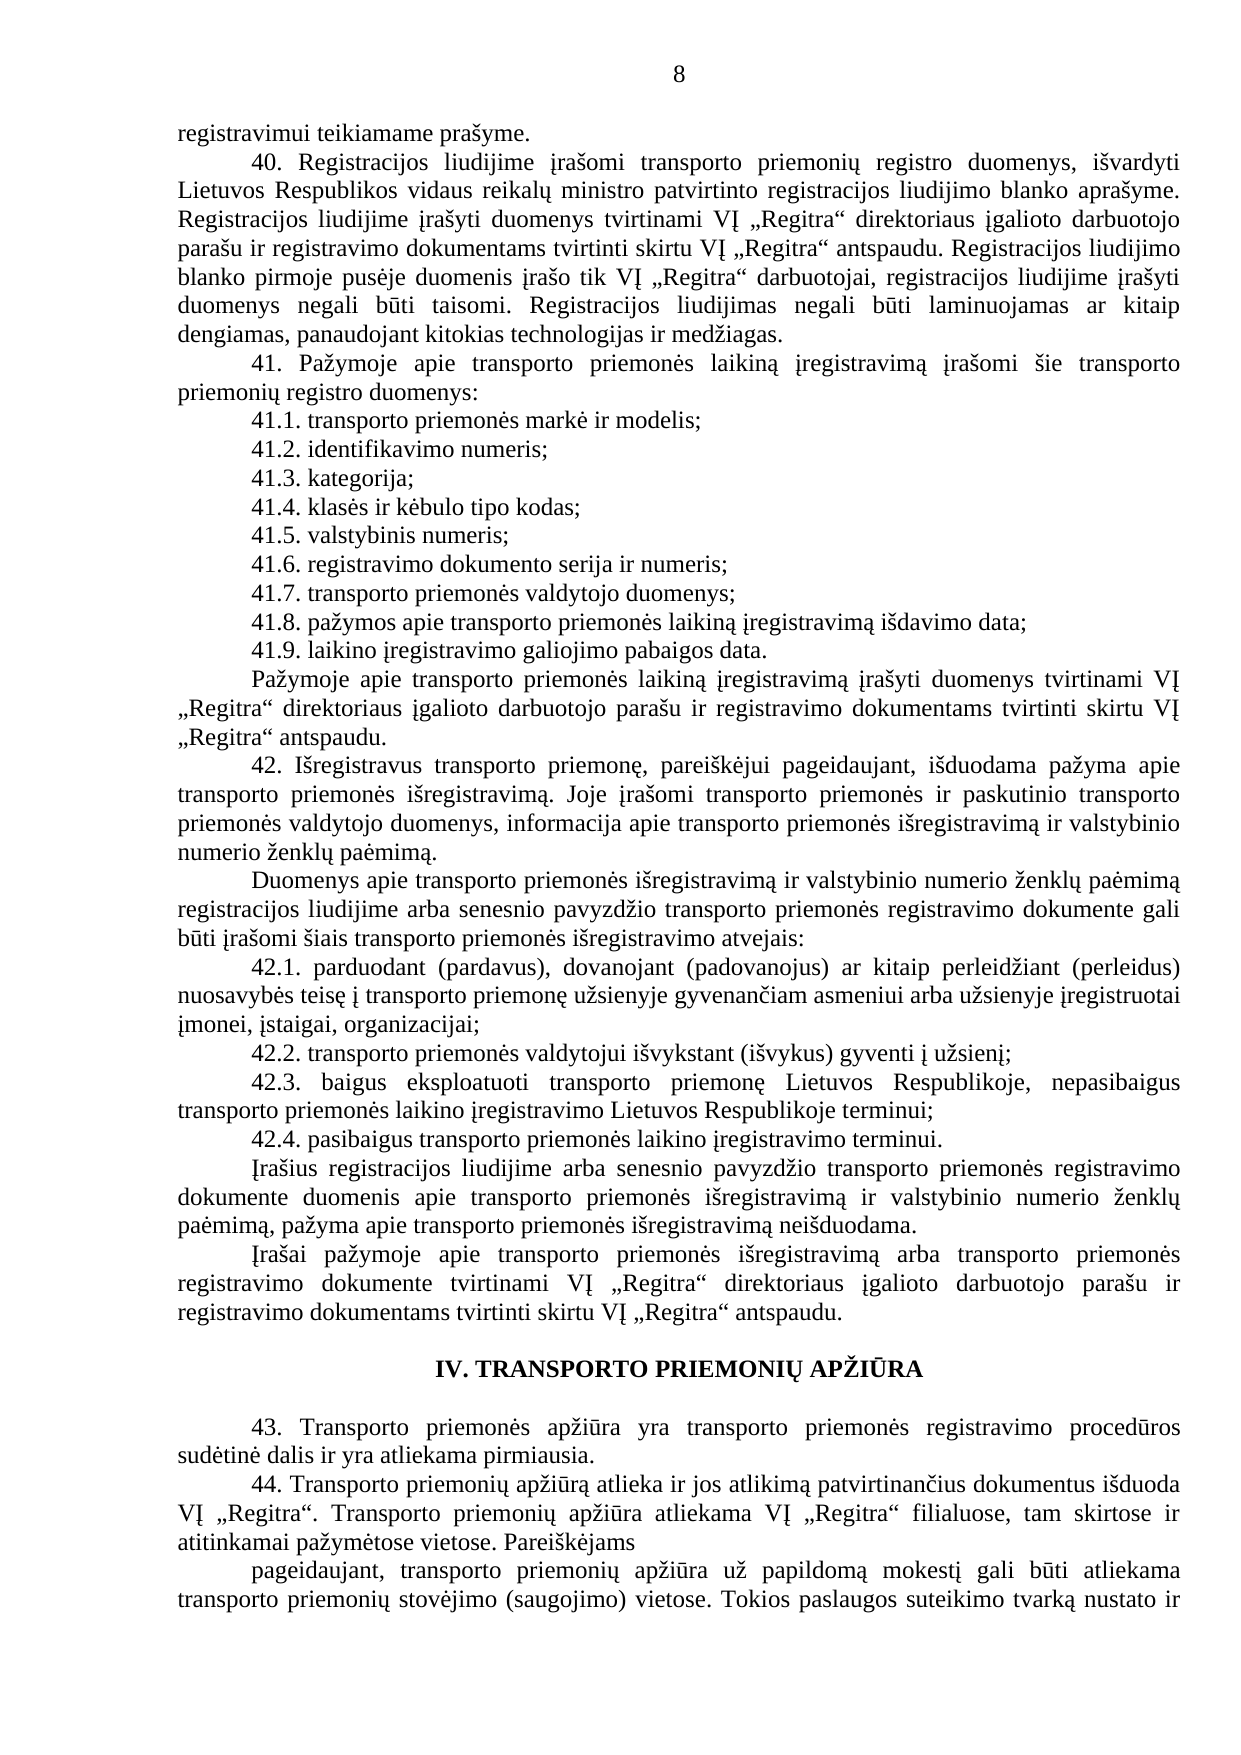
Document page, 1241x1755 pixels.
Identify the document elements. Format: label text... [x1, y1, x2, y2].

text 44. Transporto priemonių apžiūrą atlieka ir jos atlikimą patvirtinančius dokumentus išduoda VĮ „Regitra“. Transporto priemonių apžiūra atliekama VĮ „Regitra“ filialuose, tam skirtose ir atitinkamai pažymėtose vietose. Pareiškėjams [177, 1469, 1181, 1556]
text 41.2. identifikavimo numeris; [177, 434, 1181, 463]
text 41.1. transporto priemonės markė ir modelis; [177, 406, 1181, 434]
text 42.1. parduodant (pardavus), dovanojant (padovanojus) ar kitaip perleidžiant (perleidus) nuosavybės teisę į transporto priemonę užsienyje gyvenančiam asmeniui arba užsienyje įregistruotai įmonei, įstaigai, organizacijai; [177, 952, 1181, 1038]
text 41.8. pažymos apie transporto priemonės laikiną įregistravimą išdavimo data; [177, 607, 1181, 636]
text IV. TRANSPORTO PRIEMONIŲ APŽIŪRA [177, 1354, 1181, 1383]
text 43. Transporto priemonės apžiūra yra transporto priemonės registravimo procedūros sudėtinė dalis ir yra atliekama pirmiausia. [177, 1412, 1181, 1469]
text Įrašius registracijos liudijime arba senesnio pavyzdžio transporto priemonės registravimo dokumente duomenis apie transporto priemonės išregistravimą ir valstybinio numerio ženklų paėmimą, pažyma apie transporto priemonės išregistravimą neišduodama. [177, 1153, 1181, 1239]
text 41. Pažymoje apie transporto priemonės laikiną įregistravimą įrašomi šie transporto priemonių registro duomenys: [177, 348, 1181, 406]
text 41.3. kategorija; [177, 463, 1181, 492]
text 41.5. valstybinis numeris; [177, 521, 1181, 549]
text 40. Registracijos liudijime įrašomi transporto priemonių registro duomenys, išvardyti Lietuvos Respublikos vidaus reikalų ministro patvirtinto registracijos liudijimo blanko aprašyme. Registracijos liudijime įrašyti duomenys tvirtinami VĮ „Regitra“ direktoriaus įgalioto darbuotojo parašu ir registravimo dokumentams tvirtinti skirtu VĮ „Regitra“ antspaudu. Registracijos liudijimo blanko pirmoje pusėje duomenis įrašo tik VĮ „Regitra“ darbuotojai, registracijos liudijime įrašyti duomenys negali būti taisomi. Registracijos liudijimas negali būti laminuojamas ar kitaip dengiamas, panaudojant kitokias technologijas ir medžiagas. [177, 147, 1181, 348]
text 41.4. klasės ir kėbulo tipo kodas; [177, 492, 1181, 521]
text registravimui teikiamame prašyme. [177, 118, 1181, 147]
text Pažymoje apie transporto priemonės laikiną įregistravimą įrašyti duomenys tvirtinami VĮ „Regitra“ direktoriaus įgalioto darbuotojo parašu ir registravimo dokumentams tvirtinti skirtu VĮ „Regitra“ antspaudu. [177, 664, 1181, 751]
text Duomenys apie transporto priemonės išregistravimą ir valstybinio numerio ženklų paėmimą registracijos liudijime arba senesnio pavyzdžio transporto priemonės registravimo dokumente gali būti įrašomi šiais transporto priemonės išregistravimo atvejais: [177, 866, 1181, 952]
text 42.2. transporto priemonės valdytojui išvykstant (išvykus) gyventi į užsienį; [177, 1038, 1181, 1067]
text 41.7. transporto priemonės valdytojo duomenys; [177, 578, 1181, 607]
text Įrašai pažymoje apie transporto priemonės išregistravimą arba transporto priemonės registravimo dokumente tvirtinami VĮ „Regitra“ direktoriaus įgalioto darbuotojo parašu ir registravimo dokumentams tvirtinti skirtu VĮ „Regitra“ antspaudu. [177, 1239, 1181, 1326]
text 42. Išregistravus transporto priemonę, pareiškėjui pageidaujant, išduodama pažyma apie transporto priemonės išregistravimą. Joje įrašomi transporto priemonės ir paskutinio transporto priemonės valdytojo duomenys, informacija apie transporto priemonės išregistravimą ir valstybinio numerio ženklų paėmimą. [177, 751, 1181, 866]
text pageidaujant, transporto priemonių apžiūra už papildomą mokestį gali būti atliekama transporto priemonių stovėjimo (saugojimo) vietose. Tokios paslaugos suteikimo tvarką nustato ir [177, 1556, 1181, 1613]
text 42.4. pasibaigus transporto priemonės laikino įregistravimo terminui. [177, 1124, 1181, 1153]
text 41.6. registravimo dokumento serija ir numeris; [177, 549, 1181, 578]
text 42.3. baigus eksploatuoti transporto priemonę Lietuvos Respublikoje, nepasibaigus transporto priemonės laikino įregistravimo Lietuvos Respublikoje terminui; [177, 1067, 1181, 1124]
text 41.9. laikino įregistravimo galiojimo pabaigos data. [177, 636, 1181, 664]
